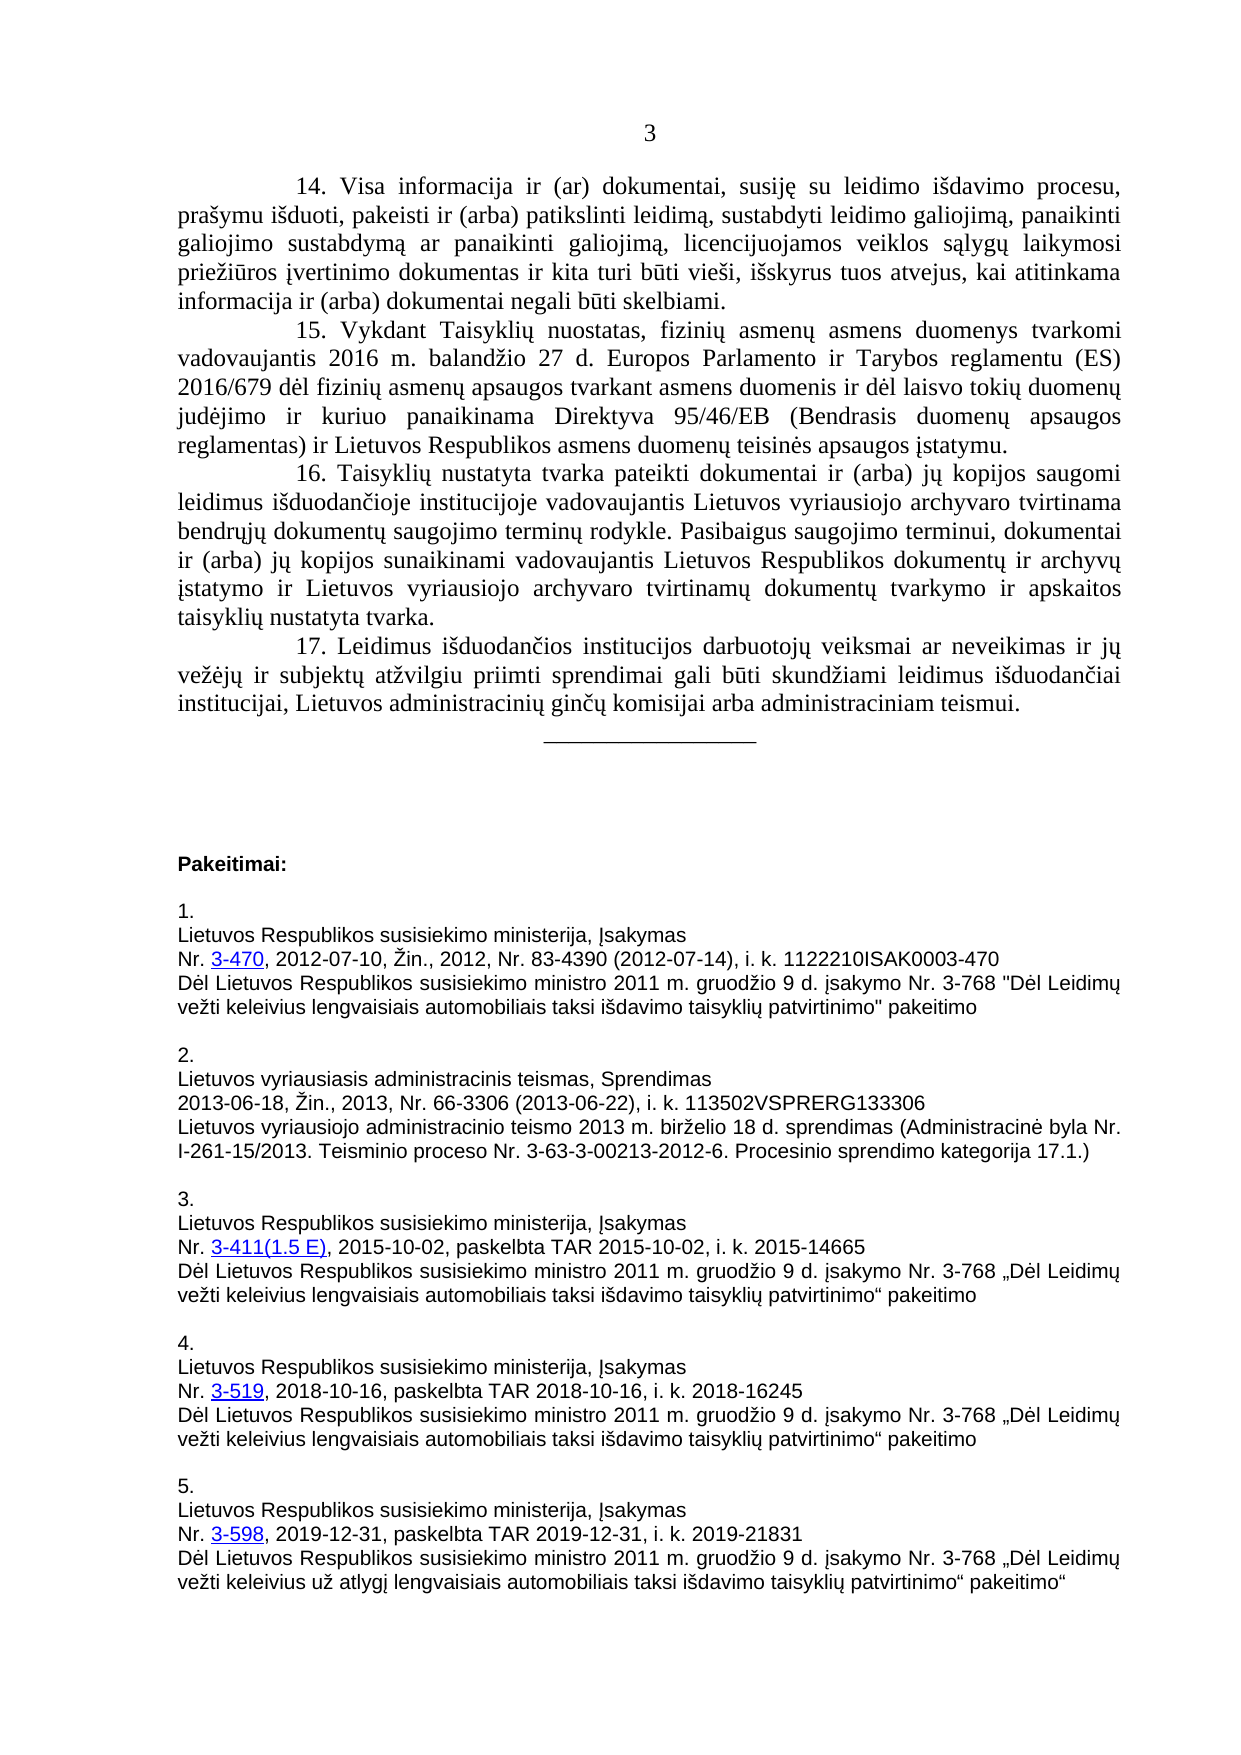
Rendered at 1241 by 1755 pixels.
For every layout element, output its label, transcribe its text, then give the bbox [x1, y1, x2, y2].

text Dėl Lietuvos Respublikos susisiekimo ministro 2011 m. gruodžio 9 d. įsakymo Nr. 3-768 „Dėl Leidimų vežti keleivius lengvaisiais automobiliais taksi išdavimo taisyklių patvirtinimo“ pakeitimo [177, 1259, 1122, 1307]
text Nr. 3-411(1.5 E), 2015-10-02, paskelbta TAR 2015-10-02, i. k. 2015-14665 [177, 1235, 1122, 1259]
text Nr. 3-598, 2019-12-31, paskelbta TAR 2019-12-31, i. k. 2019-21831 [177, 1522, 1122, 1546]
text 16. Taisyklių nustatyta tvarka pateikti dokumentai ir (arba) jų kopijos saugomi leidimus išduodančioje institucijoje vadovaujantis Lietuvos vyriausiojo archyvaro tvirtinama bendrųjų dokumentų saugojimo terminų rodykle. Pasibaigus saugojimo terminui, dokumentai ir (arba) jų kopijos sunaikinami vadovaujantis Lietuvos Respublikos dokumentų ir archyvų įstatymo ir Lietuvos vyriausiojo archyvaro tvirtinamų dokumentų tvarkymo ir apskaitos taisyklių nustatyta tvarka. [177, 458, 1122, 631]
text 15. Vykdant Taisyklių nuostatas, fizinių asmenų asmens duomenys tvarkomi vadovaujantis 2016 m. balandžio 27 d. Europos Parlamento ir Tarybos reglamentu (ES) 2016/679 dėl fizinių asmenų apsaugos tvarkant asmens duomenis ir dėl laisvo tokių duomenų judėjimo ir kuriuo panaikinama Direktyva 95/46/EB (Bendrasis duomenų apsaugos reglamentas) ir Lietuvos Respublikos asmens duomenų teisinės apsaugos įstatymu. [177, 315, 1122, 458]
text 1. [177, 899, 1122, 923]
text Lietuvos Respublikos susisiekimo ministerija, Įsakymas [177, 1211, 1122, 1235]
text Lietuvos Respublikos susisiekimo ministerija, Įsakymas [177, 923, 1122, 947]
text 4. [177, 1331, 1122, 1354]
text Lietuvos vyriausiojo administracinio teismo 2013 m. birželio 18 d. sprendimas (Administracinė byla Nr. I-261-15/2013. Teisminio proceso Nr. 3-63-3-00213-2012-6. Procesinio sprendimo kategorija 17.1.) [177, 1115, 1122, 1163]
text Lietuvos vyriausiasis administracinis teismas, Sprendimas [177, 1067, 1122, 1091]
text 2013-06-18, Žin., 2013, Nr. 66-3306 (2013-06-22), i. k. 113502VSPRERG133306 [177, 1091, 1122, 1115]
text Dėl Lietuvos Respublikos susisiekimo ministro 2011 m. gruodžio 9 d. įsakymo Nr. 3-768 „Dėl Leidimų vežti keleivius už atlygį lengvaisiais automobiliais taksi išdavimo taisyklių patvirtinimo“ pakeitimo“ [177, 1546, 1122, 1594]
text Dėl Lietuvos Respublikos susisiekimo ministro 2011 m. gruodžio 9 d. įsakymo Nr. 3-768 „Dėl Leidimų vežti keleivius lengvaisiais automobiliais taksi išdavimo taisyklių patvirtinimo“ pakeitimo [177, 1402, 1122, 1450]
text Nr. 3-519, 2018-10-16, paskelbta TAR 2018-10-16, i. k. 2018-16245 [177, 1378, 1122, 1402]
text Lietuvos Respublikos susisiekimo ministerija, Įsakymas [177, 1498, 1122, 1522]
text Dėl Lietuvos Respublikos susisiekimo ministro 2011 m. gruodžio 9 d. įsakymo Nr. 3-768 "Dėl Leidimų vežti keleivius lengvaisiais automobiliais taksi išdavimo taisyklių patvirtinimo" pakeitimo [177, 971, 1122, 1019]
text 5. [177, 1474, 1122, 1498]
text Nr. 3-470, 2012-07-10, Žin., 2012, Nr. 83-4390 (2012-07-14), i. k. 1122210ISAK0003-470 [177, 947, 1122, 971]
text 3. [177, 1187, 1122, 1211]
text 2. [177, 1043, 1122, 1067]
text Lietuvos Respublikos susisiekimo ministerija, Įsakymas [177, 1354, 1122, 1378]
text _________________ [177, 717, 1122, 746]
text Pakeitimai: [177, 851, 1122, 875]
text 14. Visa informacija ir (ar) dokumentai, susiję su leidimo išdavimo procesu, prašymu išduoti, pakeisti ir (arba) patikslinti leidimą, sustabdyti leidimo galiojimą, panaikinti galiojimo sustabdymą ar panaikinti galiojimą, licencijuojamos veiklos sąlygų laikymosi priežiūros įvertinimo dokumentas ir kita turi būti vieši, išskyrus tuos atvejus, kai atitinkama informacija ir (arba) dokumentai negali būti skelbiami. [177, 171, 1122, 315]
text 17. Leidimus išduodančios institucijos darbuotojų veiksmai ar neveikimas ir jų vežėjų ir subjektų atžvilgiu priimti sprendimai gali būti skundžiami leidimus išduodančiai institucijai, Lietuvos administracinių ginčų komisijai arba administraciniam teismui. [177, 631, 1122, 717]
